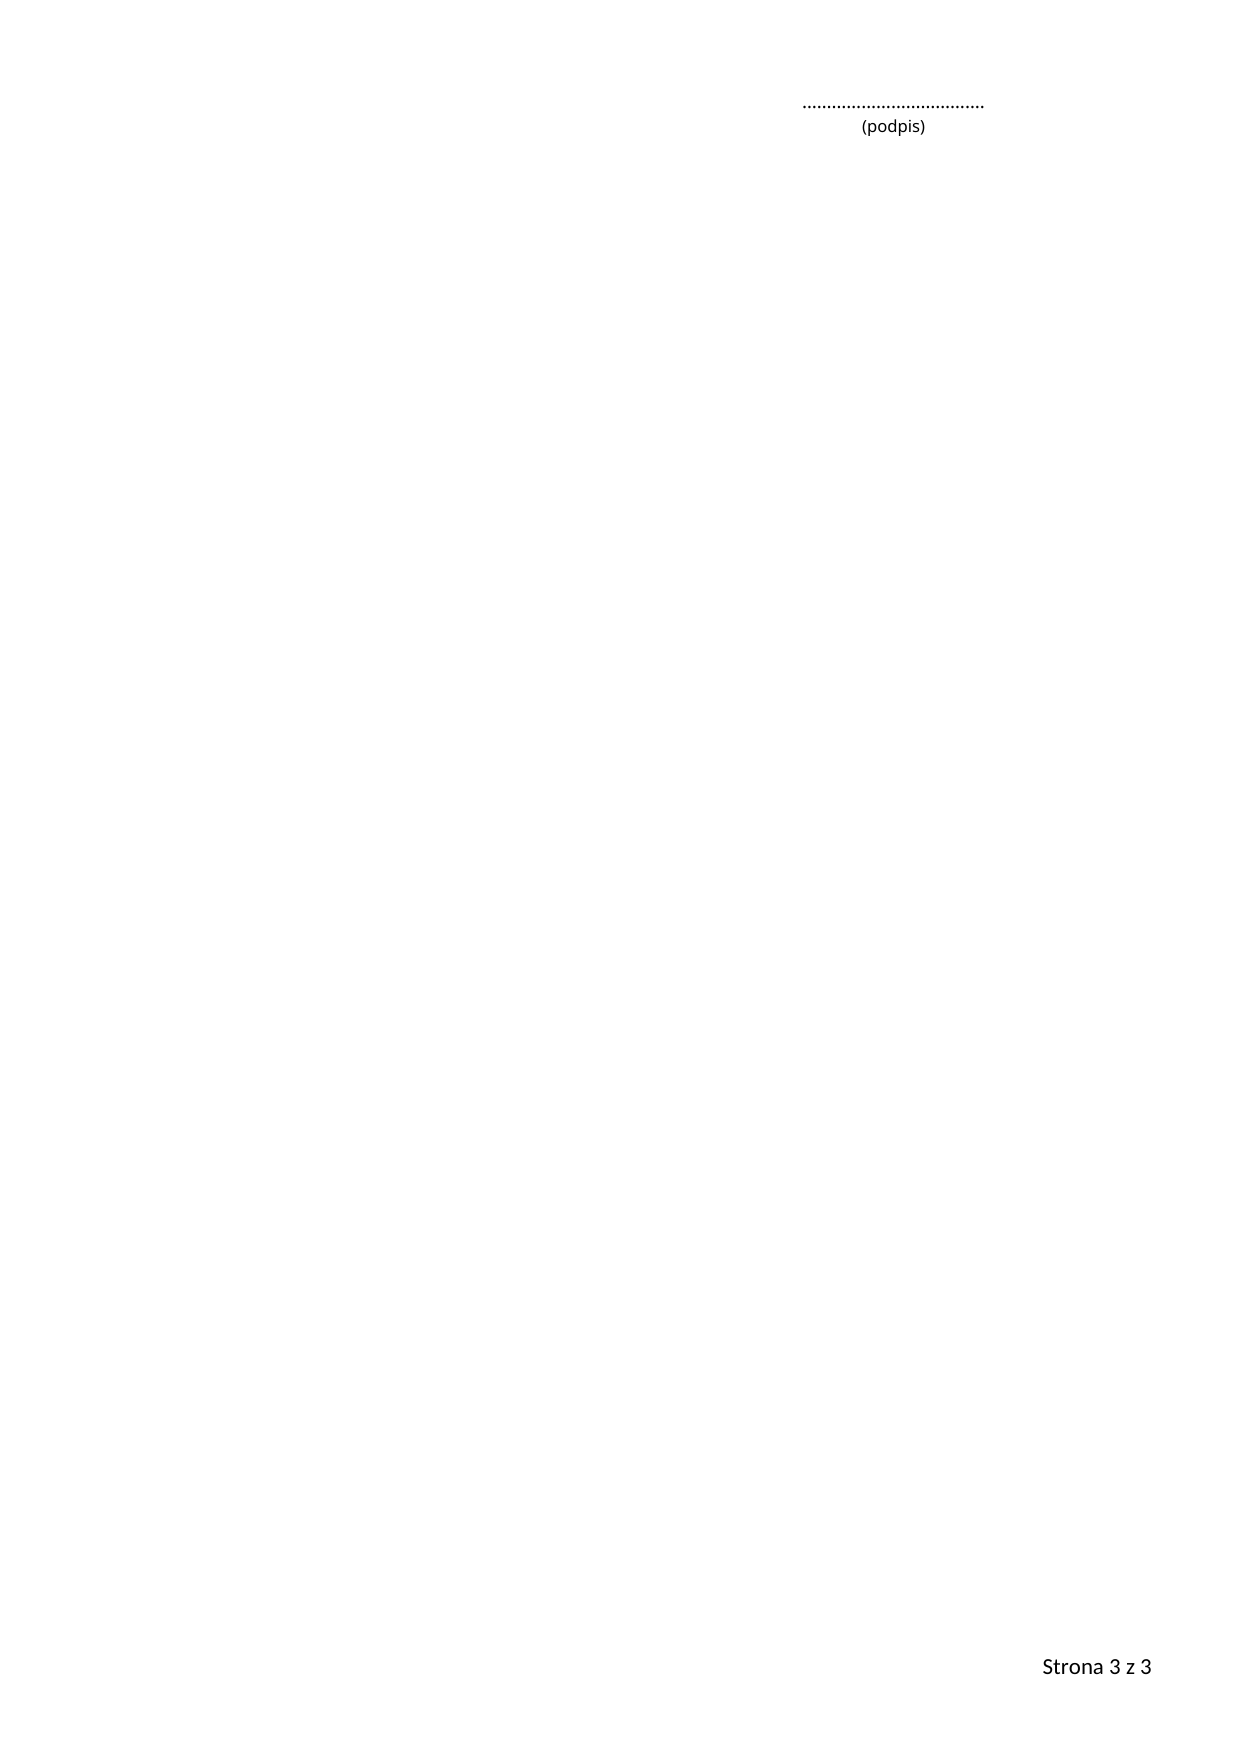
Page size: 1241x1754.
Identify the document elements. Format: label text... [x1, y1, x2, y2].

text ………………………………. (podpis) [635, 89, 1152, 137]
